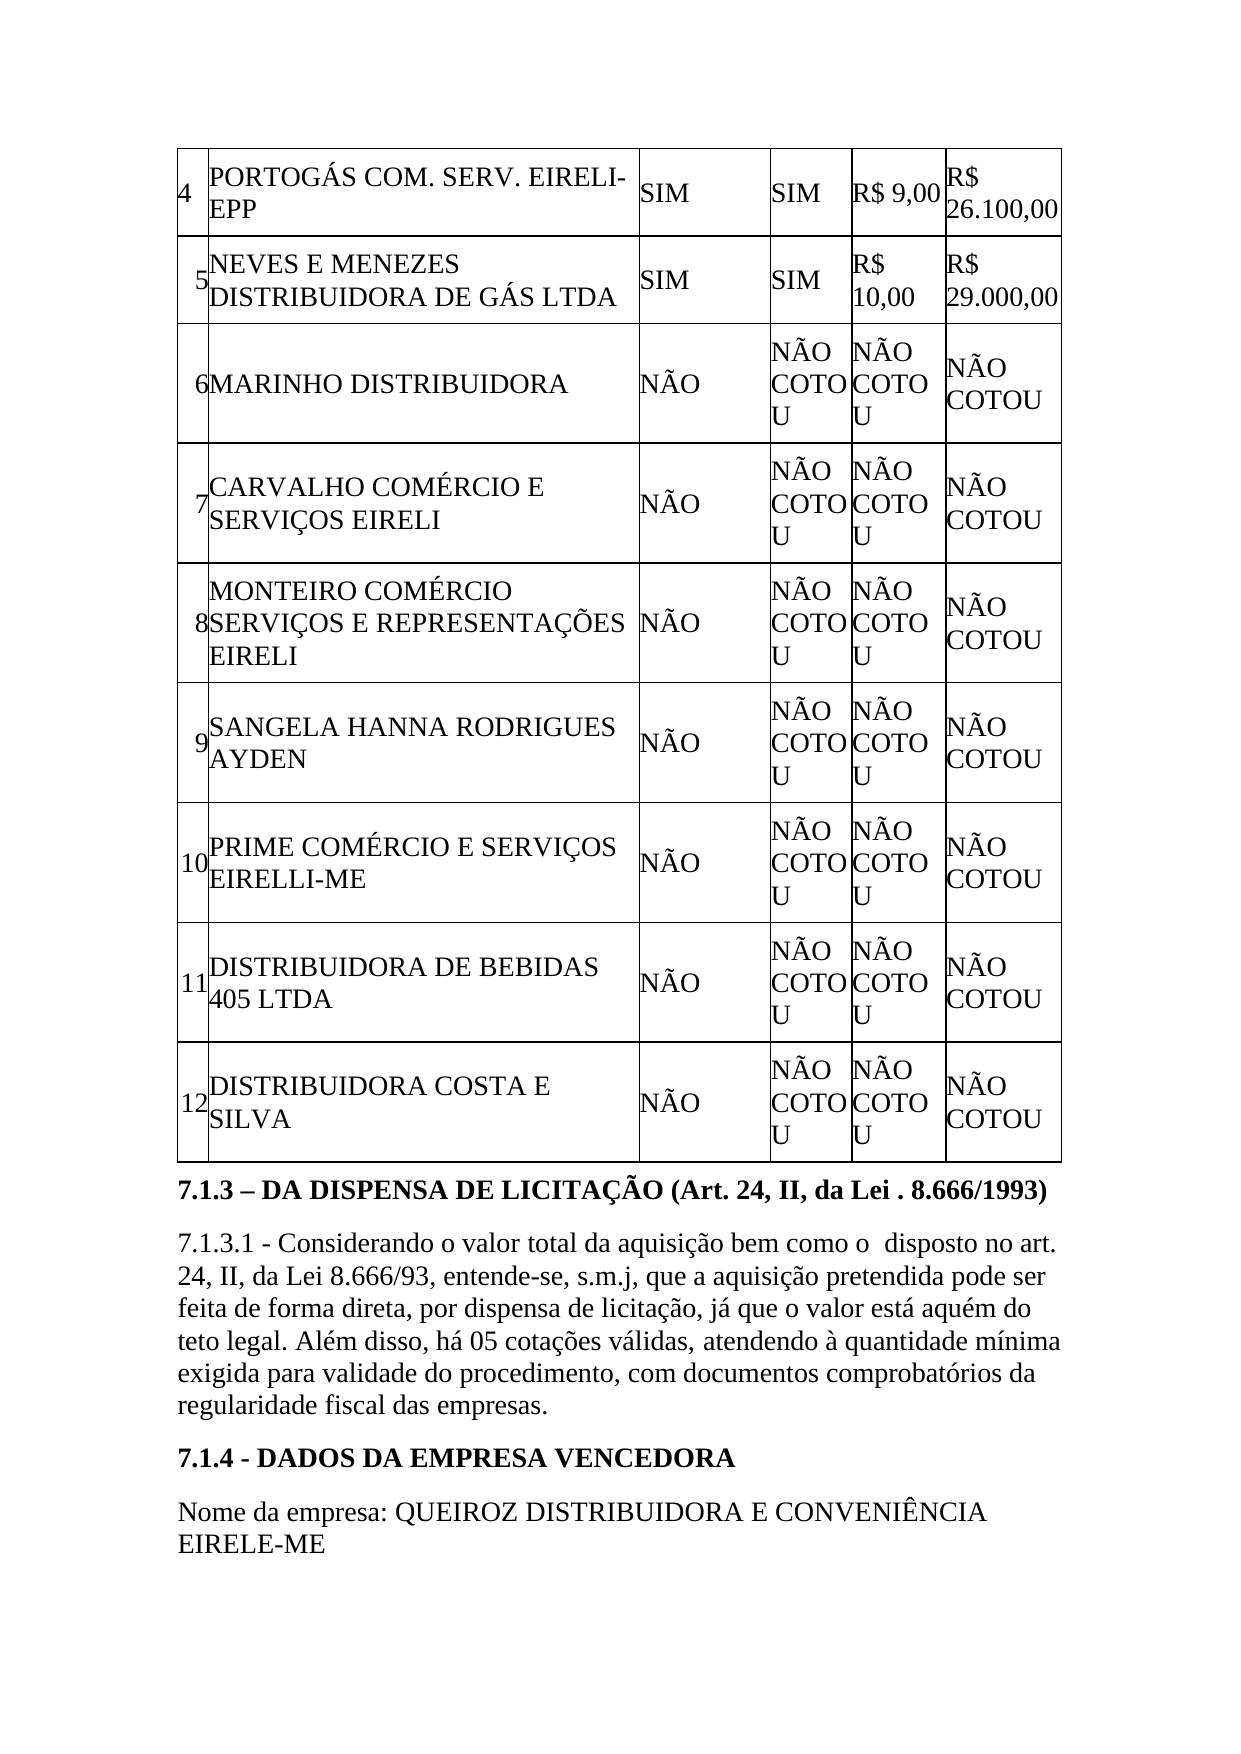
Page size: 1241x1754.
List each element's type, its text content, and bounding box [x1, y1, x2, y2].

table_cell NÃO COTOU [771, 564, 851, 682]
table_cell NÃO COTOU [947, 923, 1061, 1041]
table_cell DISTRIBUIDORA COSTA E SILVA [209, 1043, 639, 1161]
table_cell CARVALHO COMÉRCIO E SERVIÇOS EIRELI [209, 444, 639, 562]
table_cell NÃO [640, 803, 770, 921]
table_cell NÃO COTOU [853, 444, 945, 562]
table_cell NÃO COTOU [853, 803, 945, 921]
table_cell NÃO COTOU [853, 324, 945, 442]
table_cell 11 [178, 923, 208, 1041]
table_cell R$ 9,00 [853, 149, 945, 235]
table_cell NÃO [640, 564, 770, 682]
table_cell NÃO COTOU [771, 923, 851, 1041]
table_cell R$ 10,00 [853, 237, 945, 322]
table_cell 8 [178, 564, 208, 682]
table_cell NÃO COTOU [853, 683, 945, 802]
table_cell NÃO COTOU [947, 564, 1061, 682]
table_cell MONTEIRO COMÉRCIO SERVIÇOS E REPRESENTAÇÕES EIRELI [209, 564, 639, 682]
table_cell SIM [771, 149, 851, 235]
table_cell PORTOGÁS COM. SERV. EIRELI-EPP [209, 149, 639, 235]
table_cell NÃO COTOU [853, 564, 945, 682]
table_cell NÃO COTOU [947, 803, 1061, 921]
table_cell NÃO [640, 1043, 770, 1161]
table_cell NÃO COTOU [771, 444, 851, 562]
text 7.1.3 – DA DISPENSA DE LICITAÇÃO (Art. 24, II, da Lei . 8.666/1993) [177, 1173, 1063, 1206]
table_cell NÃO COTOU [771, 683, 851, 802]
table_cell NÃO [640, 324, 770, 442]
table_cell 6 [178, 324, 208, 442]
table_cell MARINHO DISTRIBUIDORA [209, 324, 639, 442]
table_cell 4 [178, 149, 208, 235]
table_cell 9 [178, 683, 208, 802]
table_cell NEVES E MENEZES DISTRIBUIDORA DE GÁS LTDA [209, 237, 639, 322]
text 7.1.4 - DADOS DA EMPRESA VENCEDORA [177, 1442, 1063, 1474]
table_cell NÃO COTOU [771, 803, 851, 921]
table_cell SIM [771, 237, 851, 322]
text 7.1.3.1 - Considerando o valor total da aquisição bem como o disposto no art. 24, II, da Lei 8.666/93, entende-se, s.m.j, que a aquisição pretendida pode ser feita de forma direta, por dispensa de licitação, já que o valor está aquém do teto legal. Além disso, há 05 cotações válidas, atendendo à quantidade mínima exigida para validade do procedimento, com documentos comprobatórios da regularidade fiscal das empresas. [177, 1226, 1063, 1421]
table_cell NÃO [640, 444, 770, 562]
table_cell SIM [640, 237, 770, 322]
table_cell SIM [640, 149, 770, 235]
table_cell NÃO COTOU [771, 1043, 851, 1161]
table_cell NÃO COTOU [771, 324, 851, 442]
table_cell NÃO COTOU [947, 324, 1061, 442]
table_cell NÃO COTOU [947, 683, 1061, 802]
table_cell NÃO COTOU [853, 1043, 945, 1161]
table_cell NÃO COTOU [947, 444, 1061, 562]
table_cell DISTRIBUIDORA DE BEBIDAS 405 LTDA [209, 923, 639, 1041]
table_cell SANGELA HANNA RODRIGUES AYDEN [209, 683, 639, 802]
table_cell 12 [178, 1043, 208, 1161]
table_cell 7 [178, 444, 208, 562]
table_cell R$ 26.100,00 [947, 149, 1061, 235]
table_cell NÃO [640, 683, 770, 802]
table_cell NÃO [640, 923, 770, 1041]
table_cell PRIME COMÉRCIO E SERVIÇOS EIRELLI-ME [209, 803, 639, 921]
table_cell R$ 29.000,00 [947, 237, 1061, 322]
table_cell 10 [178, 803, 208, 921]
table_cell NÃO COTOU [947, 1043, 1061, 1161]
table_cell NÃO COTOU [853, 923, 945, 1041]
table_cell 5 [178, 237, 208, 322]
text Nome da empresa: QUEIROZ DISTRIBUIDORA E CONVENIÊNCIA EIRELE-ME [177, 1495, 1063, 1559]
